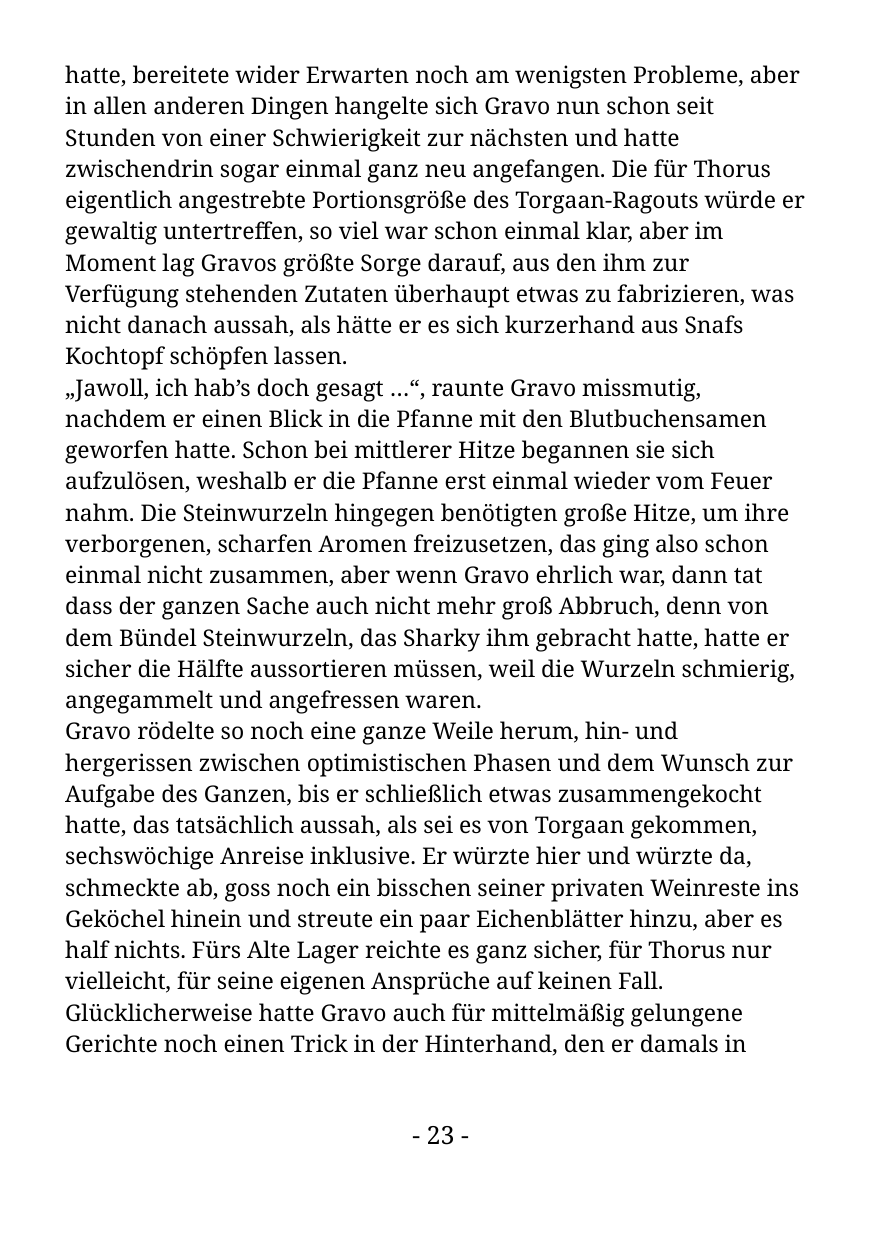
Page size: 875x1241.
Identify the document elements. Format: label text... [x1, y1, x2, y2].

text Gravo rödelte so noch eine ganze Weile herum, hin- und hergerissen zwischen optimistischen Phasen und dem Wunsch zur Aufgabe des Ganzen, bis er schließlich etwas zusammengekocht hatte, das tatsächlich aussah, als sei es von Torgaan gekommen, sechswöchige Anreise inklusive. Er würzte hier und würzte da, schmeckte ab, goss noch ein bisschen seiner privaten Weinreste ins Geköchel hinein und streute ein paar Eichenblätter hinzu, aber es half nichts. Fürs Alte Lager reichte es ganz sicher, für Thorus nur vielleicht, für seine eigenen Ansprüche auf keinen Fall. Glücklicherweise hatte Gravo auch für mittelmäßig gelungene Gerichte noch einen Trick in der Hinterhand, den er damals in [65, 715, 809, 1059]
text hatte, bereitete wider Erwarten noch am wenigsten Probleme, aber in allen anderen Dingen hangelte sich Gravo nun schon seit Stunden von einer Schwierigkeit zur nächsten und hatte zwischendrin sogar einmal ganz neu angefangen. Die für Thorus eigentlich angestrebte Portionsgröße des Torgaan-Ragouts würde er gewaltig untertreffen, so viel war schon einmal klar, aber im Moment lag Gravos größte Sorge darauf, aus den ihm zur Verfügung stehenden Zutaten überhaupt etwas zu fabrizieren, was nicht danach aussah, als hätte er es sich kurzerhand aus Snafs Kochtopf schöpfen lassen. [65, 59, 809, 372]
text „Jawoll, ich hab’s doch gesagt …“, raunte Gravo missmutig, nachdem er einen Blick in die Pfanne mit den Blutbuchensamen geworfen hatte. Schon bei mittlerer Hitze begannen sie sich aufzulösen, weshalb er die Pfanne erst einmal wieder vom Feuer nahm. Die Steinwurzeln hingegen benötigten große Hitze, um ihre verborgenen, scharfen Aromen freizusetzen, das ging also schon einmal nicht zusammen, aber wenn Gravo ehrlich war, dann tat dass der ganzen Sache auch nicht mehr groß Abbruch, denn von dem Bündel Steinwurzeln, das Sharky ihm gebracht hatte, hatte er sicher die Hälfte aussortieren müssen, weil die Wurzeln schmierig, angegammelt und angefressen waren. [65, 372, 809, 715]
